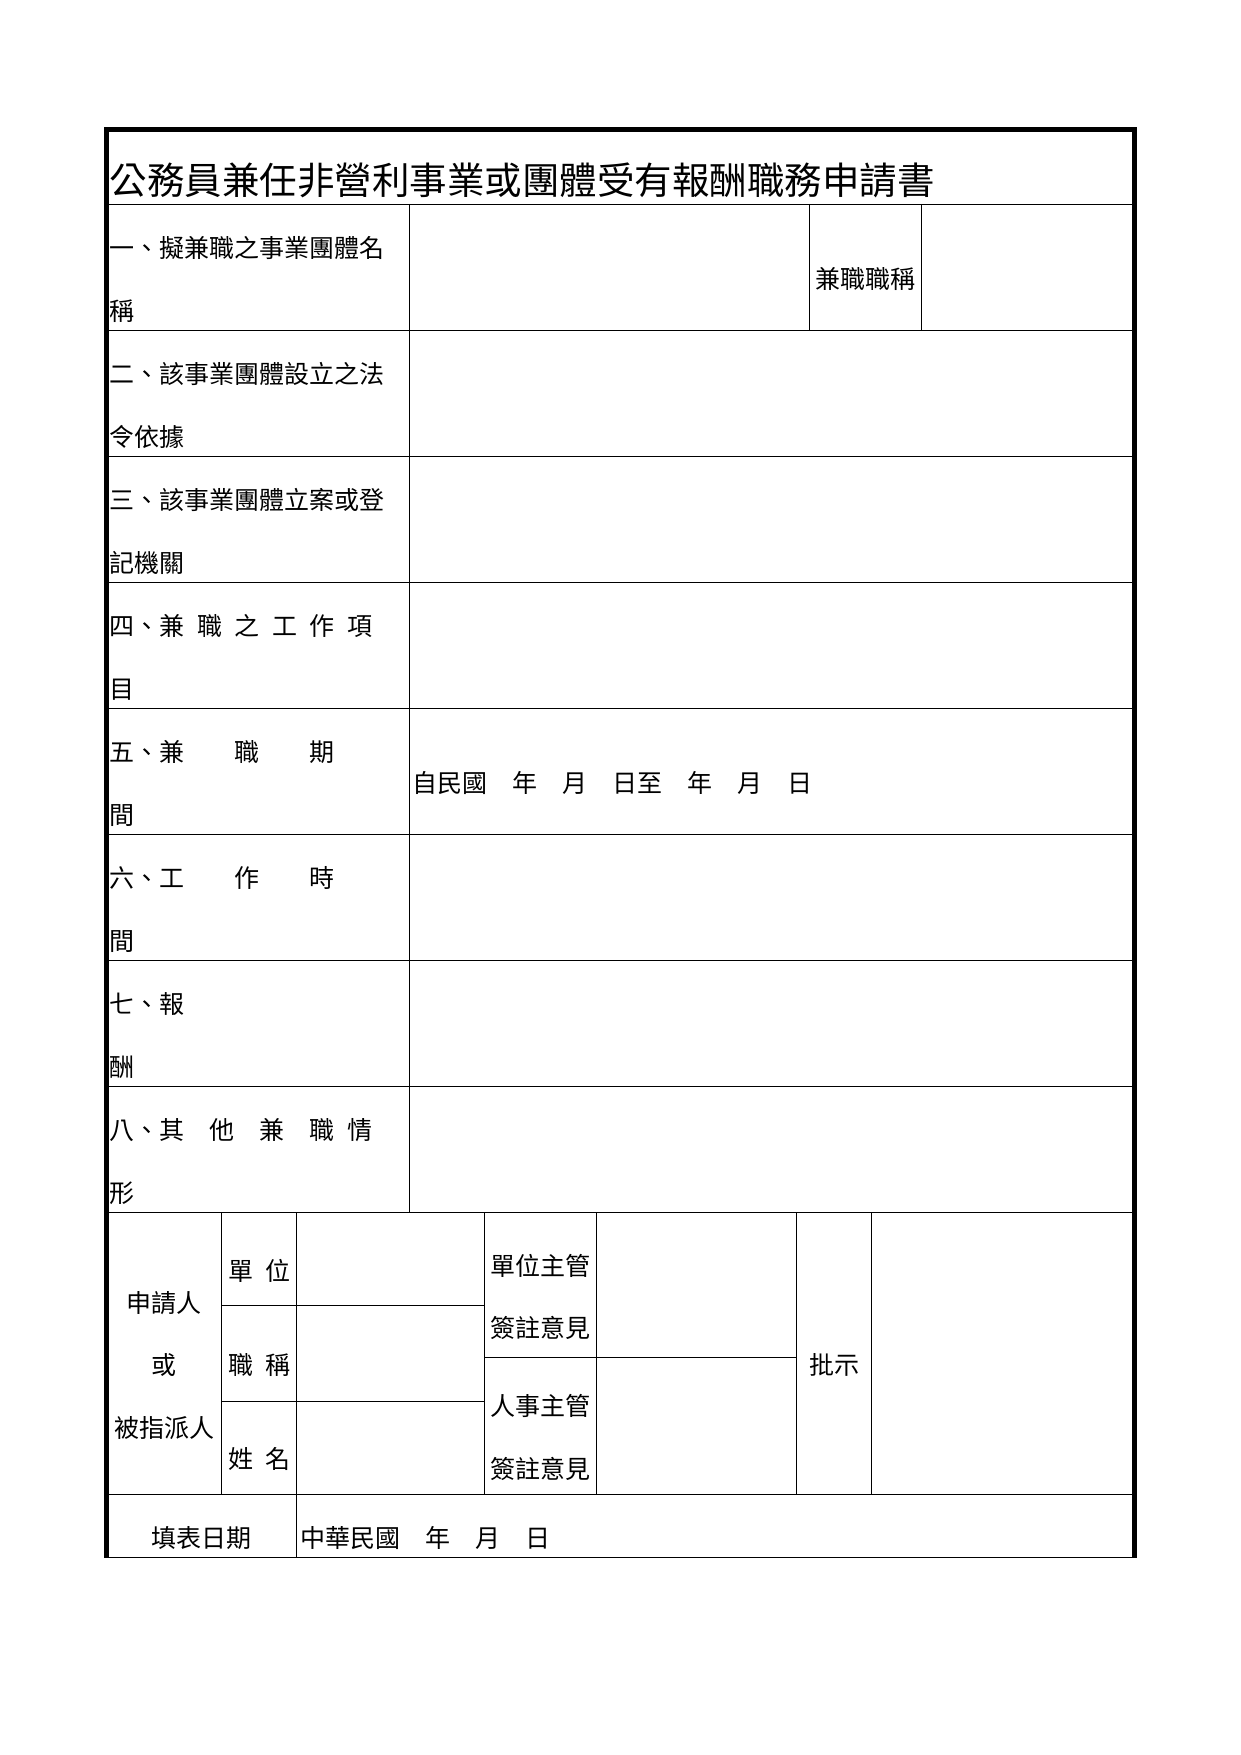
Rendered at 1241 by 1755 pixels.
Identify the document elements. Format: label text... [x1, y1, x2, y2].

table_header 公務員兼任非營利事業或團體受有報酬職務申請書 [109, 132, 1132, 204]
table_cell [597, 1358, 796, 1494]
table_cell [597, 1213, 796, 1357]
table_cell [872, 1213, 1132, 1494]
table_cell 中華民國 年 月 日 [297, 1495, 1132, 1557]
table_cell [410, 331, 1132, 456]
table_cell [922, 205, 1132, 330]
table_cell 批示 [797, 1213, 871, 1494]
table_cell [410, 1087, 1132, 1212]
table_cell [297, 1402, 484, 1494]
table_cell 二、該事業團體設立之法令依據 [109, 331, 409, 456]
table_cell 填表日期 [109, 1495, 296, 1557]
table_cell [410, 205, 809, 330]
table_cell [297, 1306, 484, 1401]
table_cell [410, 457, 1132, 582]
table_cell 申請人 或 被指派人 [109, 1213, 221, 1494]
table_cell 四、兼 職 之 工 作 項 目 [109, 583, 409, 708]
table_cell 五、兼 職 期 間 [109, 709, 409, 834]
table_cell [297, 1213, 484, 1305]
table_cell 人事主管簽註意見 [485, 1358, 596, 1494]
table_cell 姓 名 [222, 1402, 296, 1494]
table_cell 職 稱 [222, 1306, 296, 1401]
table_cell 一、擬兼職之事業團體名稱 [109, 205, 409, 330]
table_cell [410, 583, 1132, 708]
table_cell 三、該事業團體立案或登記機關 [109, 457, 409, 582]
table_cell 兼職職稱 [810, 205, 921, 330]
table_cell 七、報 酬 [109, 961, 409, 1086]
table_cell 單位主管簽註意見 [485, 1213, 596, 1357]
table_cell [410, 961, 1132, 1086]
table_cell 六、工 作 時 間 [109, 835, 409, 960]
table_cell 自民國 年 月 日至 年 月 日 [410, 709, 1132, 834]
table_cell [410, 835, 1132, 960]
table_cell 八、其 他 兼 職 情 形 [109, 1087, 409, 1212]
table_cell 單 位 [222, 1213, 296, 1305]
